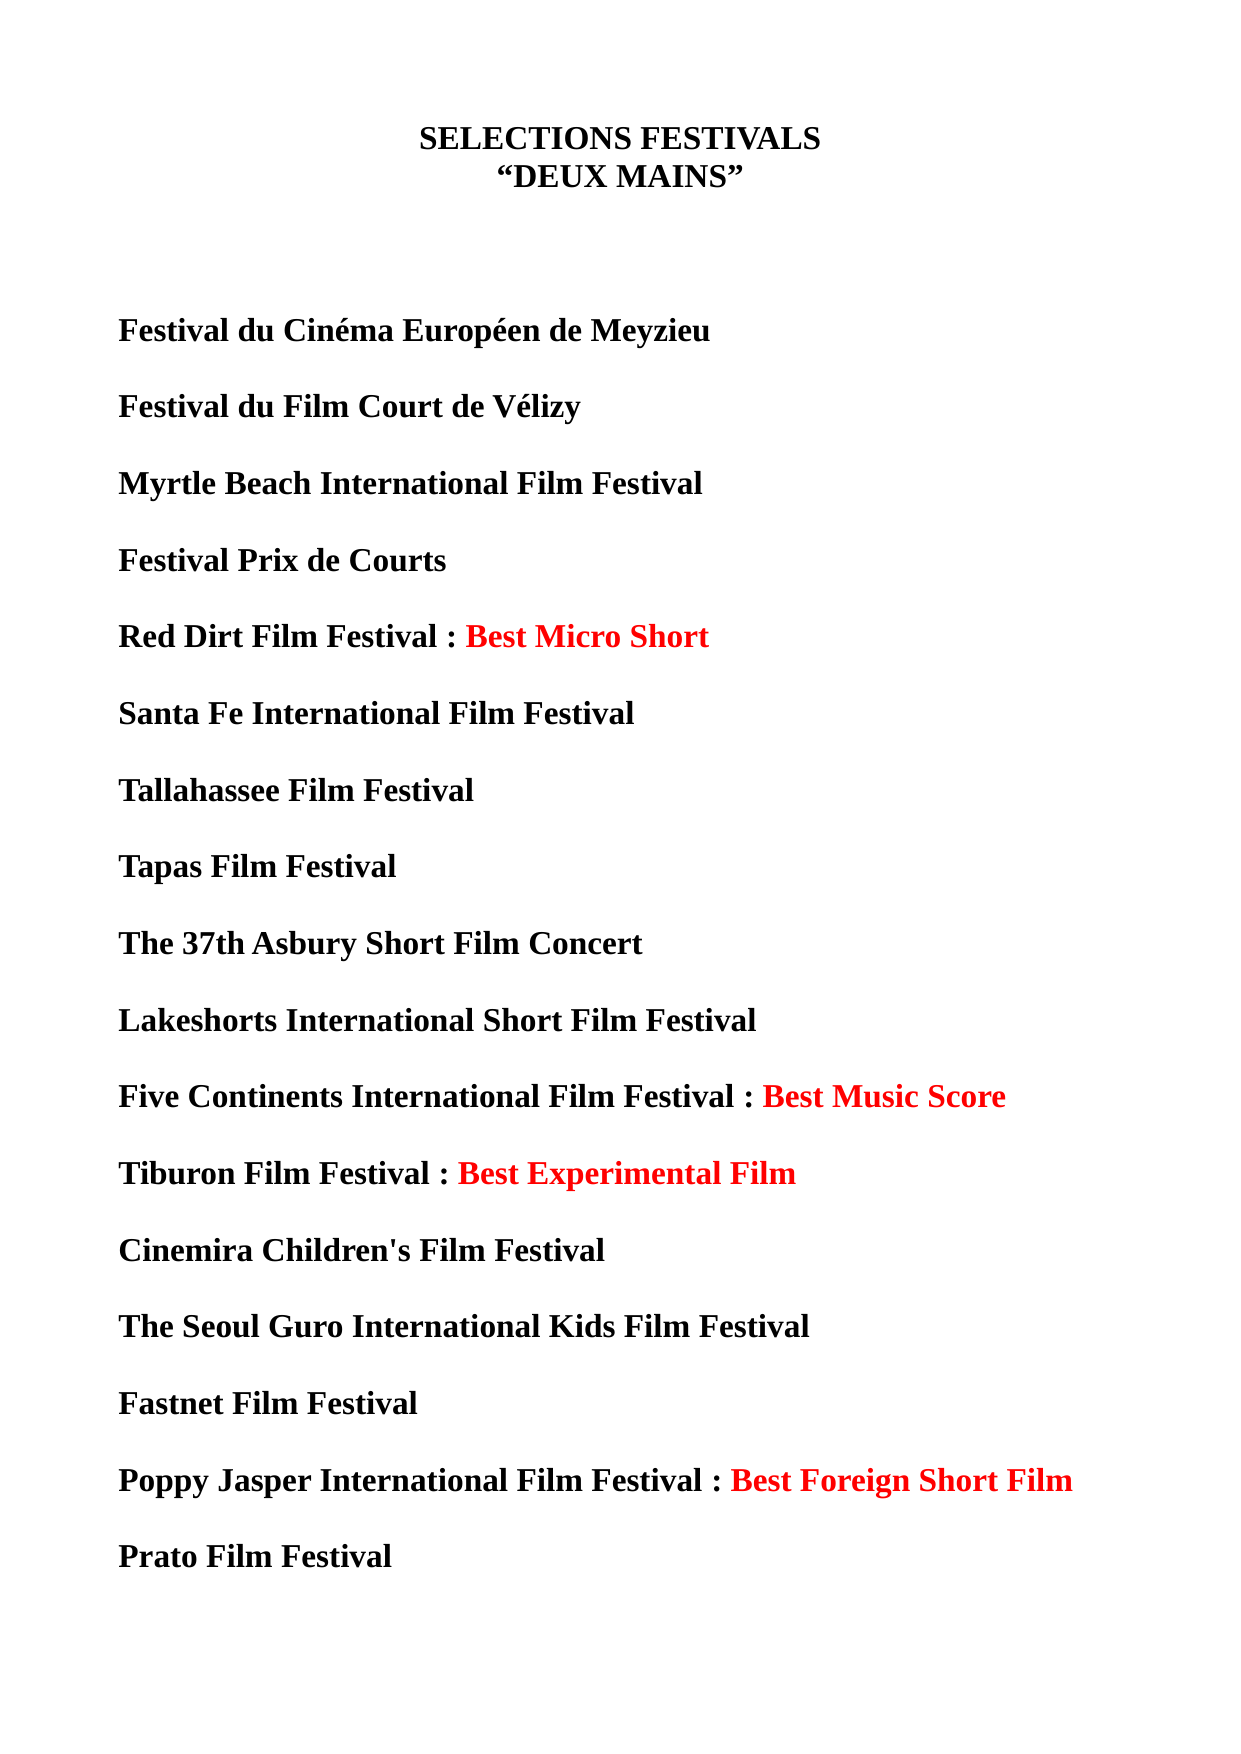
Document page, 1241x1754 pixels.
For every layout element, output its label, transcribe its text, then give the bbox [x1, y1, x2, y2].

text Lakeshorts International Short Film Festival [118, 1000, 1122, 1038]
text SELECTIONS FESTIVALS [118, 118, 1122, 156]
text Festival Prix de Courts [118, 540, 1122, 578]
text Cinemira Children's Film Festival [118, 1230, 1122, 1268]
text Tapas Film Festival [118, 846, 1122, 885]
text Poppy Jasper International Film Festival : Best Foreign Short Film [118, 1460, 1122, 1498]
text Festival du Cinéma Européen de Meyzieu [118, 310, 1122, 348]
text Tiburon Film Festival : Best Experimental Film [118, 1153, 1122, 1191]
text Tallahassee Film Festival [118, 770, 1122, 808]
text Red Dirt Film Festival : Best Micro Short [118, 616, 1122, 655]
text Prato Film Festival [118, 1536, 1122, 1575]
text Festival du Film Court de Vélizy [118, 386, 1122, 425]
text Santa Fe International Film Festival [118, 693, 1122, 731]
text “DEUX MAINS” [118, 156, 1122, 195]
text The Seoul Guro International Kids Film Festival [118, 1306, 1122, 1345]
text Fastnet Film Festival [118, 1383, 1122, 1421]
text Myrtle Beach International Film Festival [118, 463, 1122, 501]
text The 37th Asbury Short Film Concert [118, 923, 1122, 961]
text Five Continents International Film Festival : Best Music Score [118, 1076, 1122, 1115]
